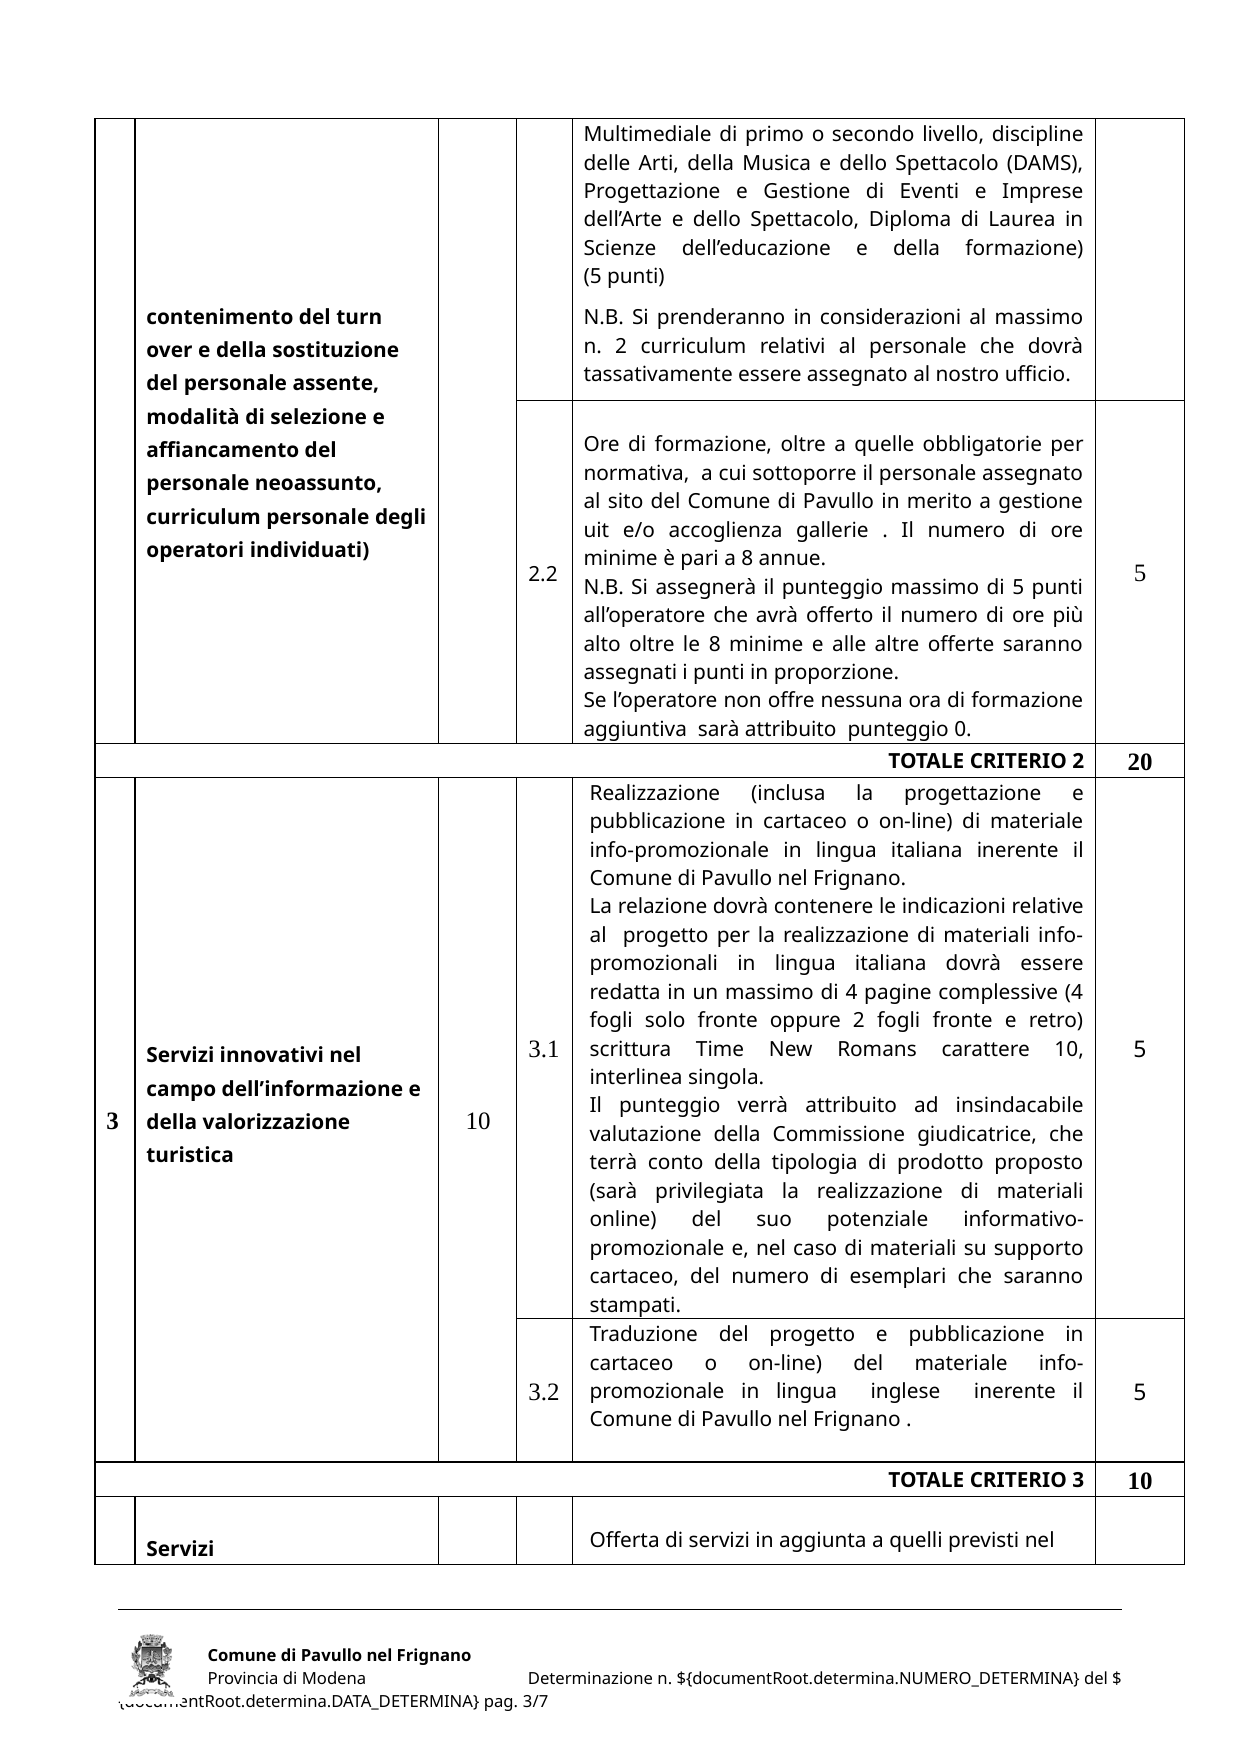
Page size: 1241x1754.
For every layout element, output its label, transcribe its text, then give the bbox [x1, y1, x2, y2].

table_cell 5 [1096, 778, 1184, 1318]
table_cell [96, 1497, 134, 1563]
table_cell 10 [1096, 1463, 1184, 1496]
table_cell contenimento del turn over e della sostituzione del personale assente, modalità di selezione e affiancamento del personale neoassunto, curriculum personale degli operatori individuati) [136, 119, 438, 742]
table_cell Offerta di servizi in aggiunta a quelli previsti nel [573, 1497, 1095, 1563]
table_cell TOTALE CRITERIO 2 [96, 744, 1095, 777]
table_cell 10 [439, 778, 516, 1461]
table_cell Multimediale di primo o secondo livello, discipline delle Arti, della Musica e dello Spettacolo (DAMS), Progettazione e Gestione di Eventi e Imprese dell’Arte e dello Spettacolo, Diploma di Laurea in Scienze dell’educazione e della formazione) (5 punti) N.B. Si prenderanno in considerazioni al massimo n. 2 curriculum relativi al personale che dovrà tassativamente essere assegnato al nostro ufficio. [573, 119, 1095, 400]
table_cell [96, 119, 134, 742]
table_cell 5 [1096, 1319, 1184, 1461]
table_cell Servizi innovativi nel campo dell’informazione e della valorizzazione turistica [136, 778, 438, 1461]
table_cell [517, 119, 572, 400]
table_cell [1096, 119, 1184, 400]
table_cell 3.1 [517, 778, 572, 1318]
table_cell Ore di formazione, oltre a quelle obbligatorie per normativa, a cui sottoporre il personale assegnato al sito del Comune di Pavullo in merito a gestione uit e/o accoglienza gallerie . Il numero di ore minime è pari a 8 annue. N.B. Si assegnerà il punteggio massimo di 5 punti all’operatore che avrà offerto il numero di ore più alto oltre le 8 minime e alle altre offerte saranno assegnati i punti in proporzione. Se l’operatore non offre nessuna ora di formazione aggiuntiva sarà attribuito punteggio 0. [573, 401, 1095, 742]
table_cell [517, 1497, 572, 1563]
table_cell TOTALE CRITERIO 3 [96, 1463, 1095, 1496]
table_cell 5 [1096, 401, 1184, 742]
table_cell Realizzazione (inclusa la progettazione e pubblicazione in cartaceo o on-line) di materiale info-promozionale in lingua italiana inerente il Comune di Pavullo nel Frignano. La relazione dovrà contenere le indicazioni relative al progetto per la realizzazione di materiali info-promozionali in lingua italiana dovrà essere redatta in un massimo di 4 pagine complessive (4 fogli solo fronte oppure 2 fogli fronte e retro) scrittura Time New Romans carattere 10, interlinea singola. Il punteggio verrà attribuito ad insindacabile valutazione della Commissione giudicatrice, che terrà conto della tipologia di prodotto proposto (sarà privilegiata la realizzazione di materiali online) del suo potenziale informativo-promozionale e, nel caso di materiali su supporto cartaceo, del numero di esemplari che saranno stampati. [573, 778, 1095, 1318]
table_cell Servizi [136, 1497, 438, 1563]
table_cell [1096, 1497, 1184, 1563]
table_cell [439, 119, 516, 742]
table_cell 20 [1096, 744, 1184, 777]
table_cell 3.2 [517, 1319, 572, 1461]
table_cell [439, 1497, 516, 1563]
table_cell Traduzione del progetto e pubblicazione in cartaceo o on-line) del materiale info-promozionale in lingua inglese inerente il Comune di Pavullo nel Frignano . [573, 1319, 1095, 1461]
table_cell 2.2 [517, 401, 572, 742]
picture [120, 1631, 183, 1704]
table_cell 3 [96, 778, 134, 1461]
